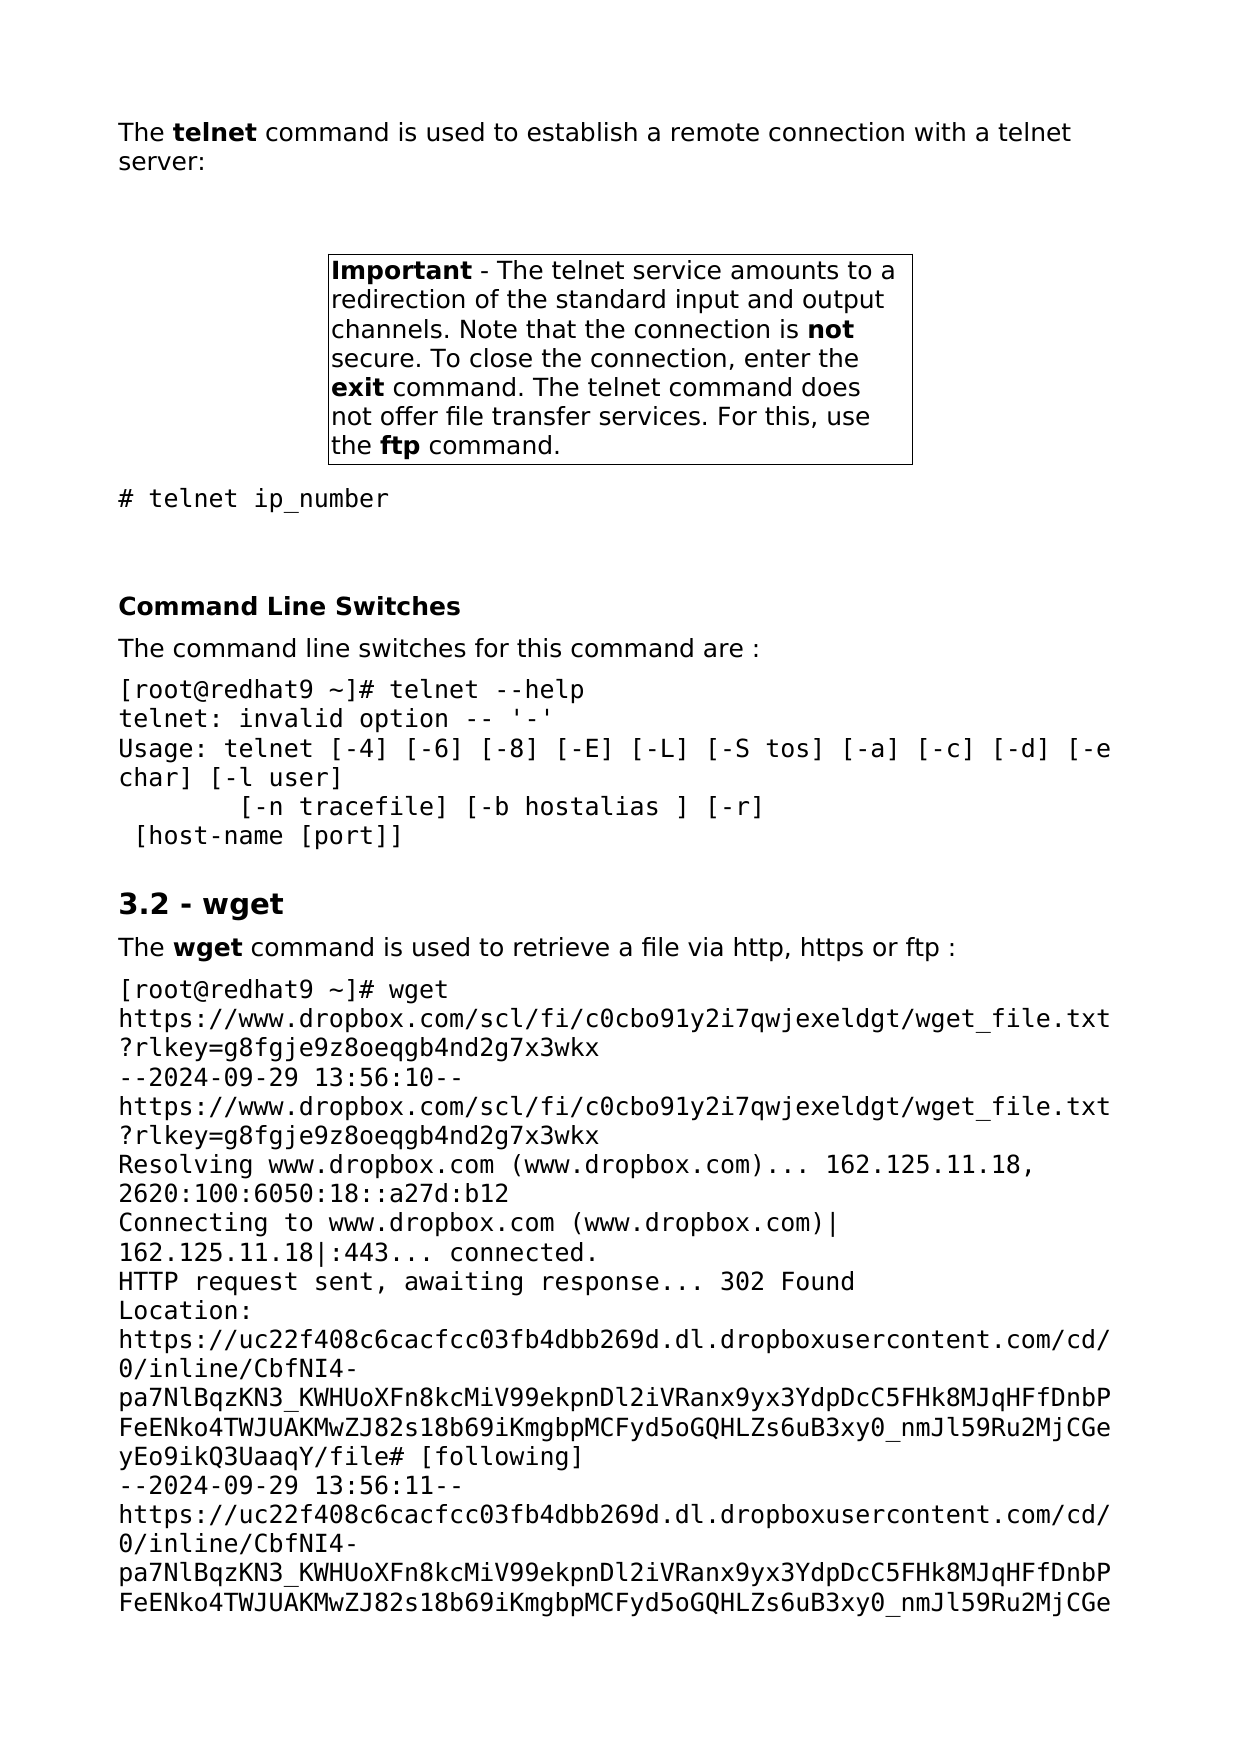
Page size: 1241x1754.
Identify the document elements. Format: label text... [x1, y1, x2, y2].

subtitle Command Line Switches [118, 592, 1122, 621]
text # telnet ip_number [118, 189, 1122, 514]
text The telnet command is used to establish a remote connection with a telnet server: [118, 118, 1122, 176]
text The wget command is used to retrieve a file via http, https or ftp : [118, 934, 1122, 963]
table_header Important - The telnet service amounts to a redirection of the standard input and output channels. Note that the connection is not secure. To close the connection, enter the exit command. The telnet command does not offer file transfer services. For this, use the ftp command. [329, 255, 912, 464]
subtitle 3.2 - wget [118, 887, 1122, 921]
text [root@redhat9 ~]# wget https://www.dropbox.com/scl/fi/c0cbo91y2i7qwjexeldgt/wget_file.txt?rlkey=g8fgje9z8oeqgb4nd2g7x3wkx --2024-09-29 13:56:10-- https://www.dropbox.com/scl/fi/c0cbo91y2i7qwjexeldgt/wget_file.txt?rlkey=g8fgje9z8oeqgb4nd2g7x3wkx Resolving www.dropbox.com (www.dropbox.com)... 162.125.11.18, 2620:100:6050:18::a27d:b12 Connecting to www.dropbox.com (www.dropbox.com)|162.125.11.18|:443... connected. HTTP request sent, awaiting response... 302 Found Location: https://uc22f408c6cacfcc03fb4dbb269d.dl.dropboxusercontent.com/cd/0/inline/CbfNI4-pa7NlBqzKN3_KWHUoXFn8kcMiV99ekpnDl2iVRanx9yx3YdpDcC5FHk8MJqHFfDnbPFeENko4TWJUAKMwZJ82s18b69iKmgbpMCFyd5oGQHLZs6uB3xy0_nmJl59Ru2MjCGeyEo9ikQ3UaaqY/file# [following] --2024-09-29 13:56:11-- https://uc22f408c6cacfcc03fb4dbb269d.dl.dropboxusercontent.com/cd/0/inline/CbfNI4-pa7NlBqzKN3_KWHUoXFn8kcMiV99ekpnDl2iVRanx9yx3YdpDcC5FHk8MJqHFfDnbPFeENko4TWJUAKMwZJ82s18b69iKmgbpMCFyd5oGQHLZs6uB3xy0_nmJl59Ru2MjCGe [118, 975, 1122, 1617]
text [root@redhat9 ~]# telnet --help telnet: invalid option -- '-' Usage: telnet [-4] [-6] [-8] [-E] [-L] [-S tos] [-a] [-c] [-d] [-e char] [-l user] [-n tracefile] [-b hostalias ] [-r] [host-name [port]] [118, 675, 1122, 850]
text The command line switches for this command are : [118, 634, 1122, 663]
